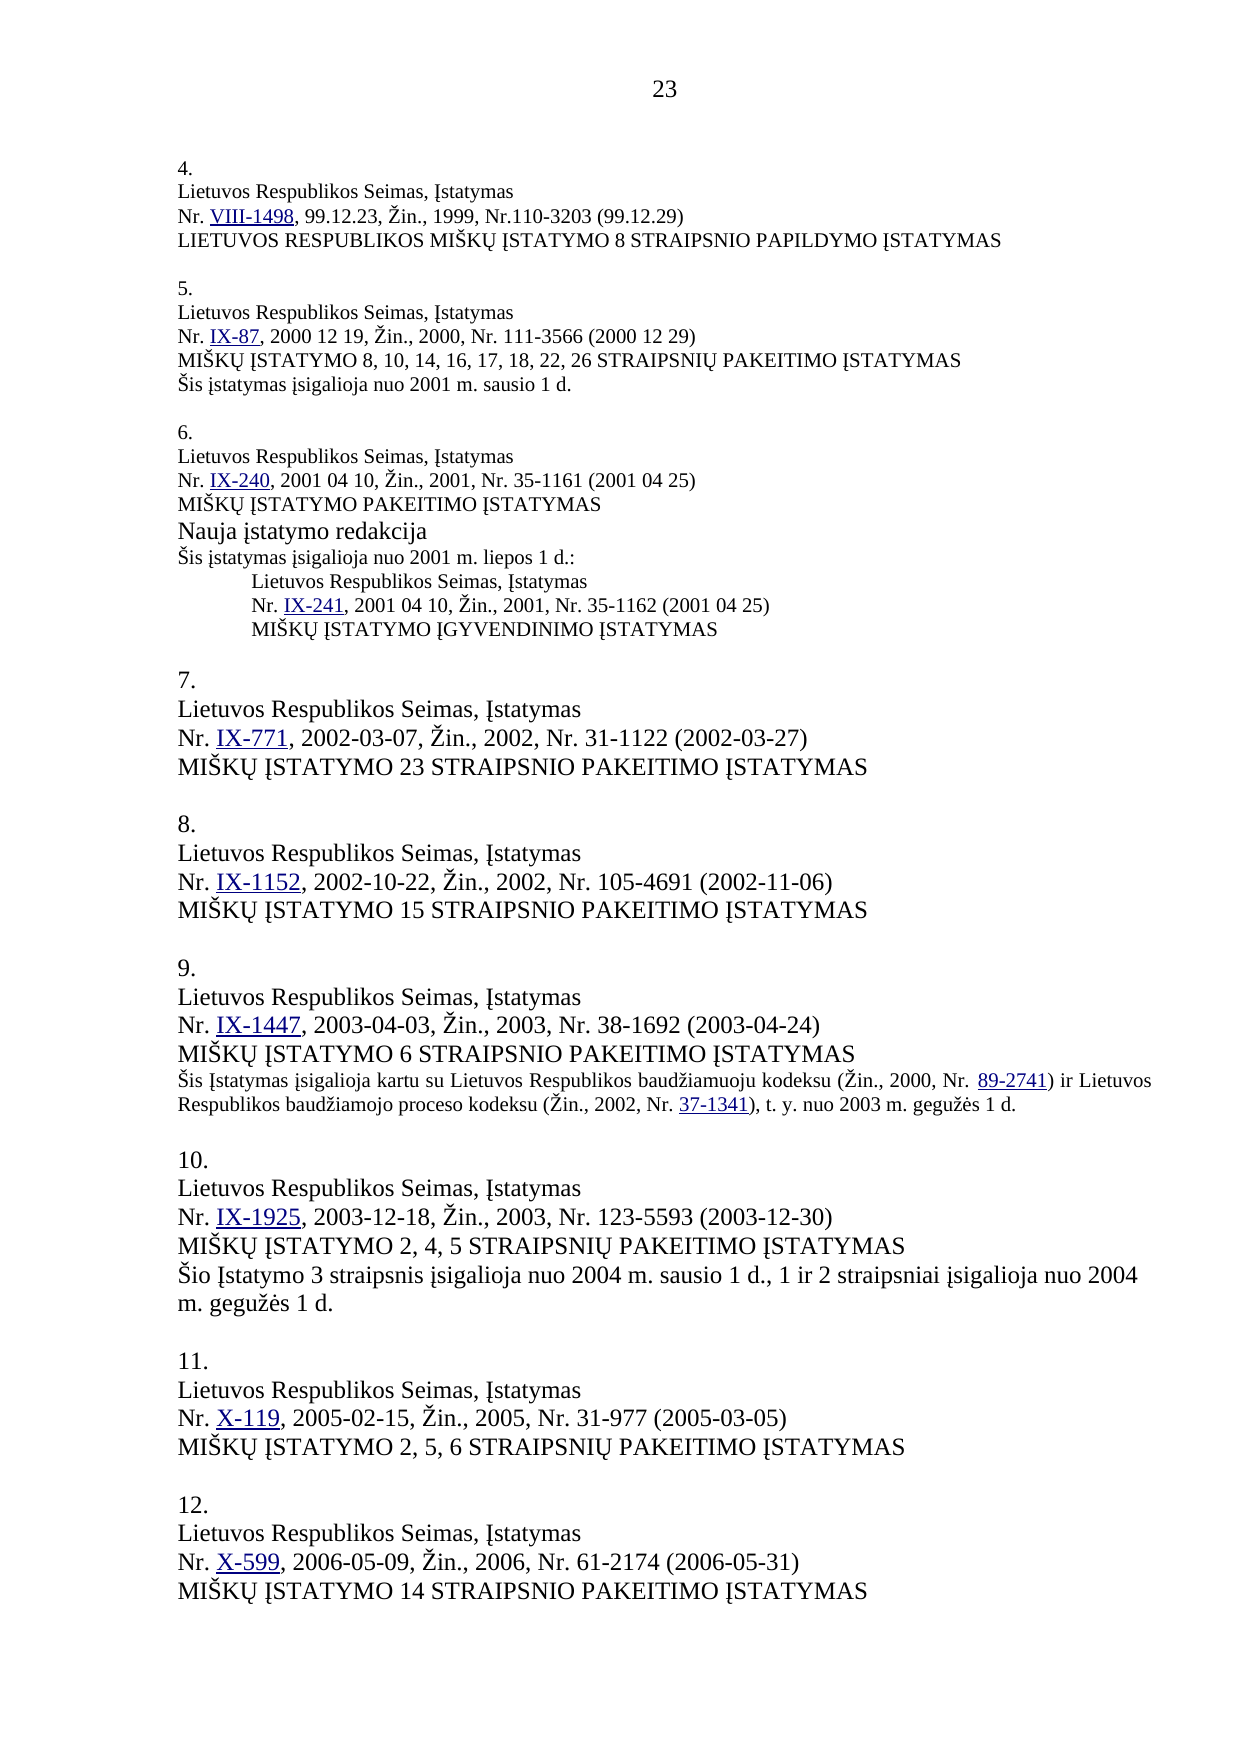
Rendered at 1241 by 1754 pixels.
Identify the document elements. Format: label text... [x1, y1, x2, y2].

text Lietuvos Respublikos Seimas, Įstatymas [177, 982, 1152, 1010]
text MIŠKŲ ĮSTATYMO 23 STRAIPSNIO PAKEITIMO ĮSTATYMAS [177, 752, 1152, 780]
text 4. [177, 155, 1152, 179]
text Lietuvos Respublikos Seimas, Įstatymas [177, 838, 1152, 867]
text Nr. VIII-1498, 99.12.23, Žin., 1999, Nr.110-3203 (99.12.29) [177, 203, 1152, 228]
text Lietuvos Respublikos Seimas, Įstatymas [177, 1173, 1152, 1202]
text Nr. IX-241, 2001 04 10, Žin., 2001, Nr. 35-1162 (2001 04 25) [177, 593, 1152, 617]
text MIŠKŲ ĮSTATYMO 15 STRAIPSNIO PAKEITIMO ĮSTATYMAS [177, 895, 1152, 924]
text Lietuvos Respublikos Seimas, Įstatymas [177, 300, 1152, 324]
text Lietuvos Respublikos Seimas, Įstatymas [177, 569, 1152, 593]
text LIETUVOS RESPUBLIKOS MIŠKŲ ĮSTATYMO 8 STRAIPSNIO PAPILDYMO ĮSTATYMAS [177, 228, 1152, 252]
text MIŠKŲ ĮSTATYMO 2, 5, 6 STRAIPSNIŲ PAKEITIMO ĮSTATYMAS [177, 1432, 1152, 1461]
text Nr. X-119, 2005-02-15, Žin., 2005, Nr. 31-977 (2005-03-05) [177, 1403, 1152, 1432]
text Lietuvos Respublikos Seimas, Įstatymas [177, 1375, 1152, 1403]
text MIŠKŲ ĮSTATYMO 6 STRAIPSNIO PAKEITIMO ĮSTATYMAS [177, 1039, 1152, 1068]
text MIŠKŲ ĮSTATYMO PAKEITIMO ĮSTATYMAS [177, 492, 1152, 516]
text 10. [177, 1145, 1152, 1173]
text Nr. IX-87, 2000 12 19, Žin., 2000, Nr. 111-3566 (2000 12 29) [177, 324, 1152, 348]
text Nr. IX-1152, 2002-10-22, Žin., 2002, Nr. 105-4691 (2002-11-06) [177, 867, 1152, 895]
text 11. [177, 1346, 1152, 1375]
text Lietuvos Respublikos Seimas, Įstatymas [177, 444, 1152, 468]
text 8. [177, 809, 1152, 838]
text MIŠKŲ ĮSTATYMO ĮGYVENDINIMO ĮSTATYMAS [177, 617, 1152, 641]
text MIŠKŲ ĮSTATYMO 14 STRAIPSNIO PAKEITIMO ĮSTATYMAS [177, 1576, 1152, 1605]
text Nr. IX-1925, 2003-12-18, Žin., 2003, Nr. 123-5593 (2003-12-30) [177, 1202, 1152, 1231]
text Nr. IX-240, 2001 04 10, Žin., 2001, Nr. 35-1161 (2001 04 25) [177, 468, 1152, 492]
text Nr. X-599, 2006-05-09, Žin., 2006, Nr. 61-2174 (2006-05-31) [177, 1547, 1152, 1576]
text Nr. IX-771, 2002-03-07, Žin., 2002, Nr. 31-1122 (2002-03-27) [177, 723, 1152, 752]
text MIŠKŲ ĮSTATYMO 8, 10, 14, 16, 17, 18, 22, 26 STRAIPSNIŲ PAKEITIMO ĮSTATYMAS [177, 348, 1152, 372]
text Nauja įstatymo redakcija [177, 516, 1152, 545]
text MIŠKŲ ĮSTATYMO 2, 4, 5 STRAIPSNIŲ PAKEITIMO ĮSTATYMAS [177, 1231, 1152, 1260]
text Lietuvos Respublikos Seimas, Įstatymas [177, 179, 1152, 203]
text 12. [177, 1490, 1152, 1518]
text 5. [177, 276, 1152, 300]
text Šis įstatymas įsigalioja nuo 2001 m. liepos 1 d.: [177, 545, 1152, 569]
text Nr. IX-1447, 2003-04-03, Žin., 2003, Nr. 38-1692 (2003-04-24) [177, 1010, 1152, 1039]
text Lietuvos Respublikos Seimas, Įstatymas [177, 694, 1152, 723]
text Šio Įstatymo 3 straipsnis įsigalioja nuo 2004 m. sausio 1 d., 1 ir 2 straipsniai įsigalioja nuo 2004 m. gegužės 1 d. [177, 1260, 1152, 1317]
text Šis įstatymas įsigalioja nuo 2001 m. sausio 1 d. [177, 372, 1152, 396]
text 7. [177, 665, 1152, 694]
text Lietuvos Respublikos Seimas, Įstatymas [177, 1518, 1152, 1547]
text 6. [177, 420, 1152, 444]
text 9. [177, 953, 1152, 982]
text Šis Įstatymas įsigalioja kartu su Lietuvos Respublikos baudžiamuoju kodeksu (Žin., 2000, Nr. 89-2741) ir Lietuvos Respublikos baudžiamojo proceso kodeksu (Žin., 2002, Nr. 37-1341), t. y. nuo 2003 m. gegužės 1 d. [177, 1068, 1152, 1116]
